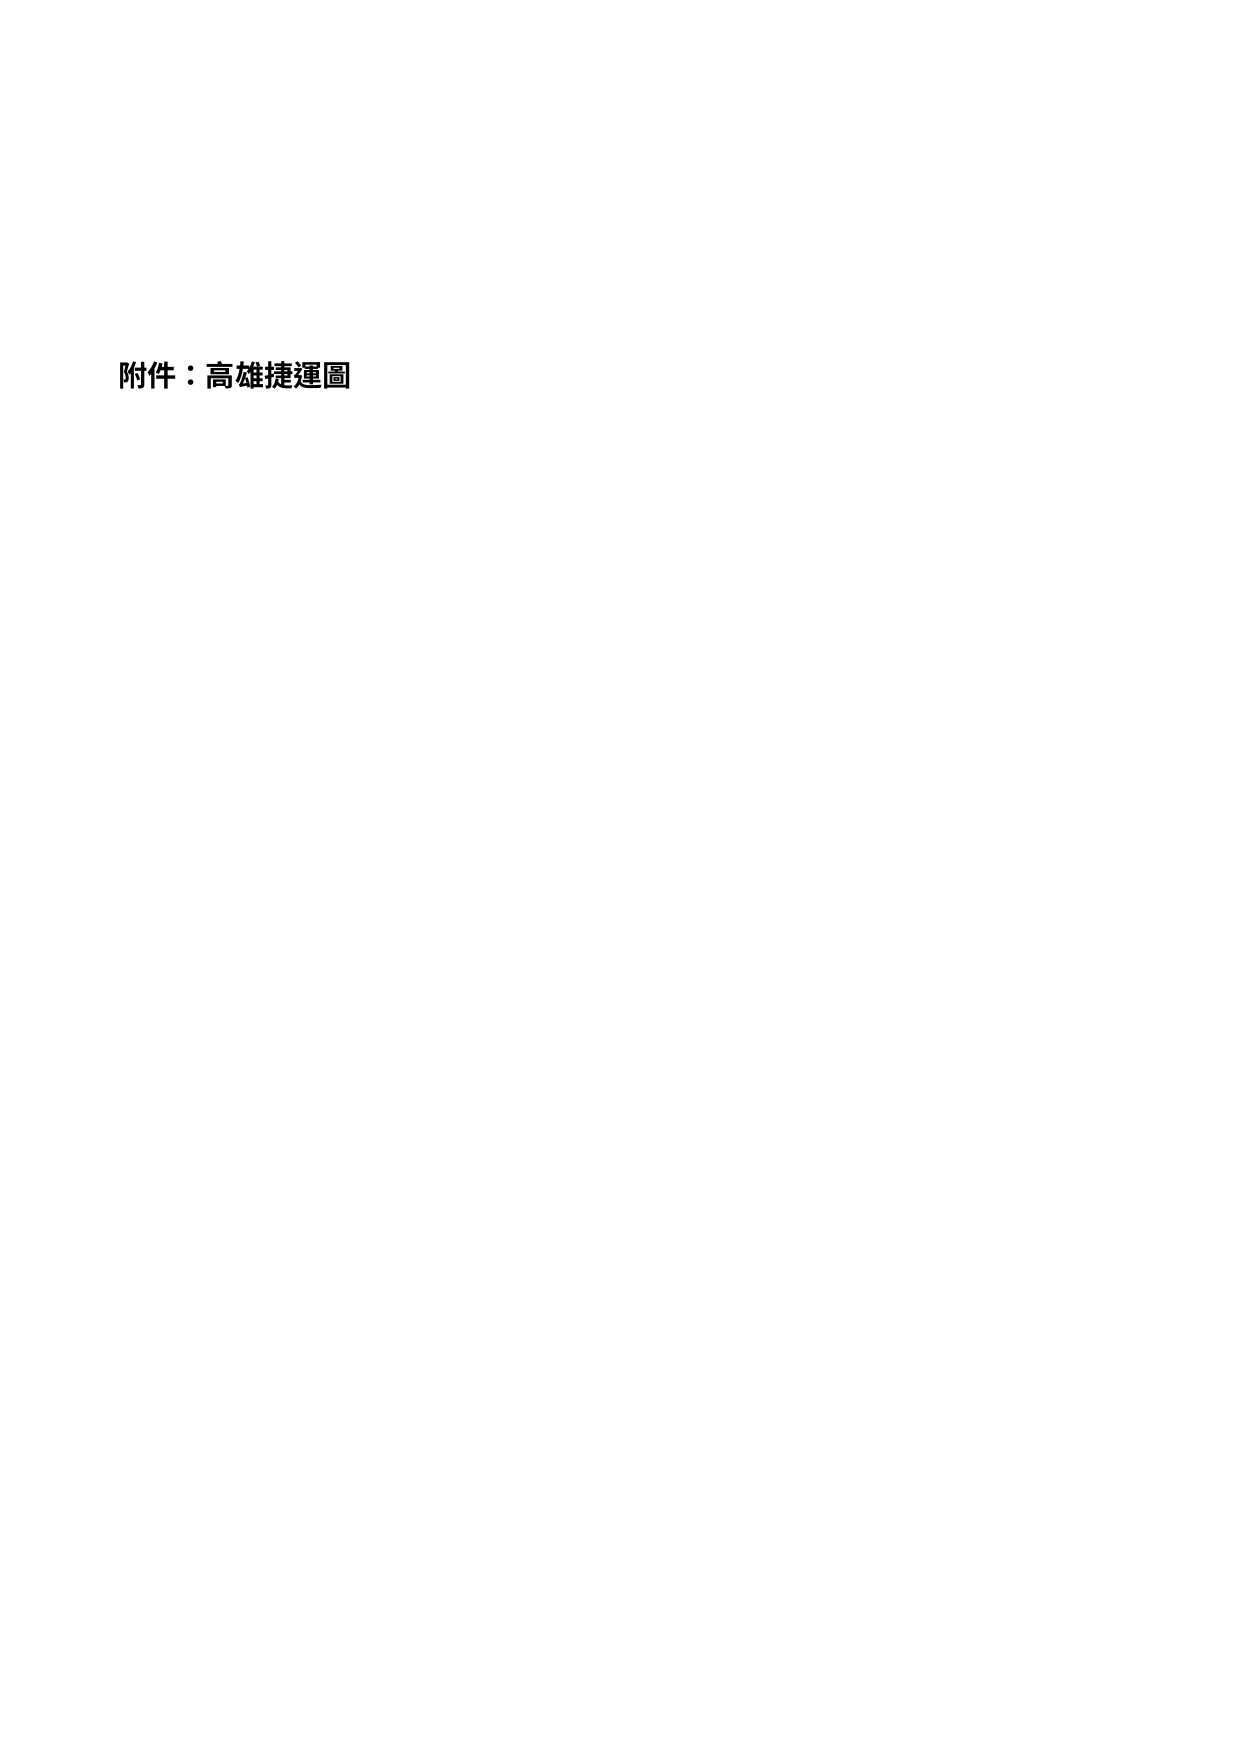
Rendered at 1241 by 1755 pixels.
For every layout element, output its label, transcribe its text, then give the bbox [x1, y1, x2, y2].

text 附件：高雄捷運圖 [118, 353, 1122, 395]
